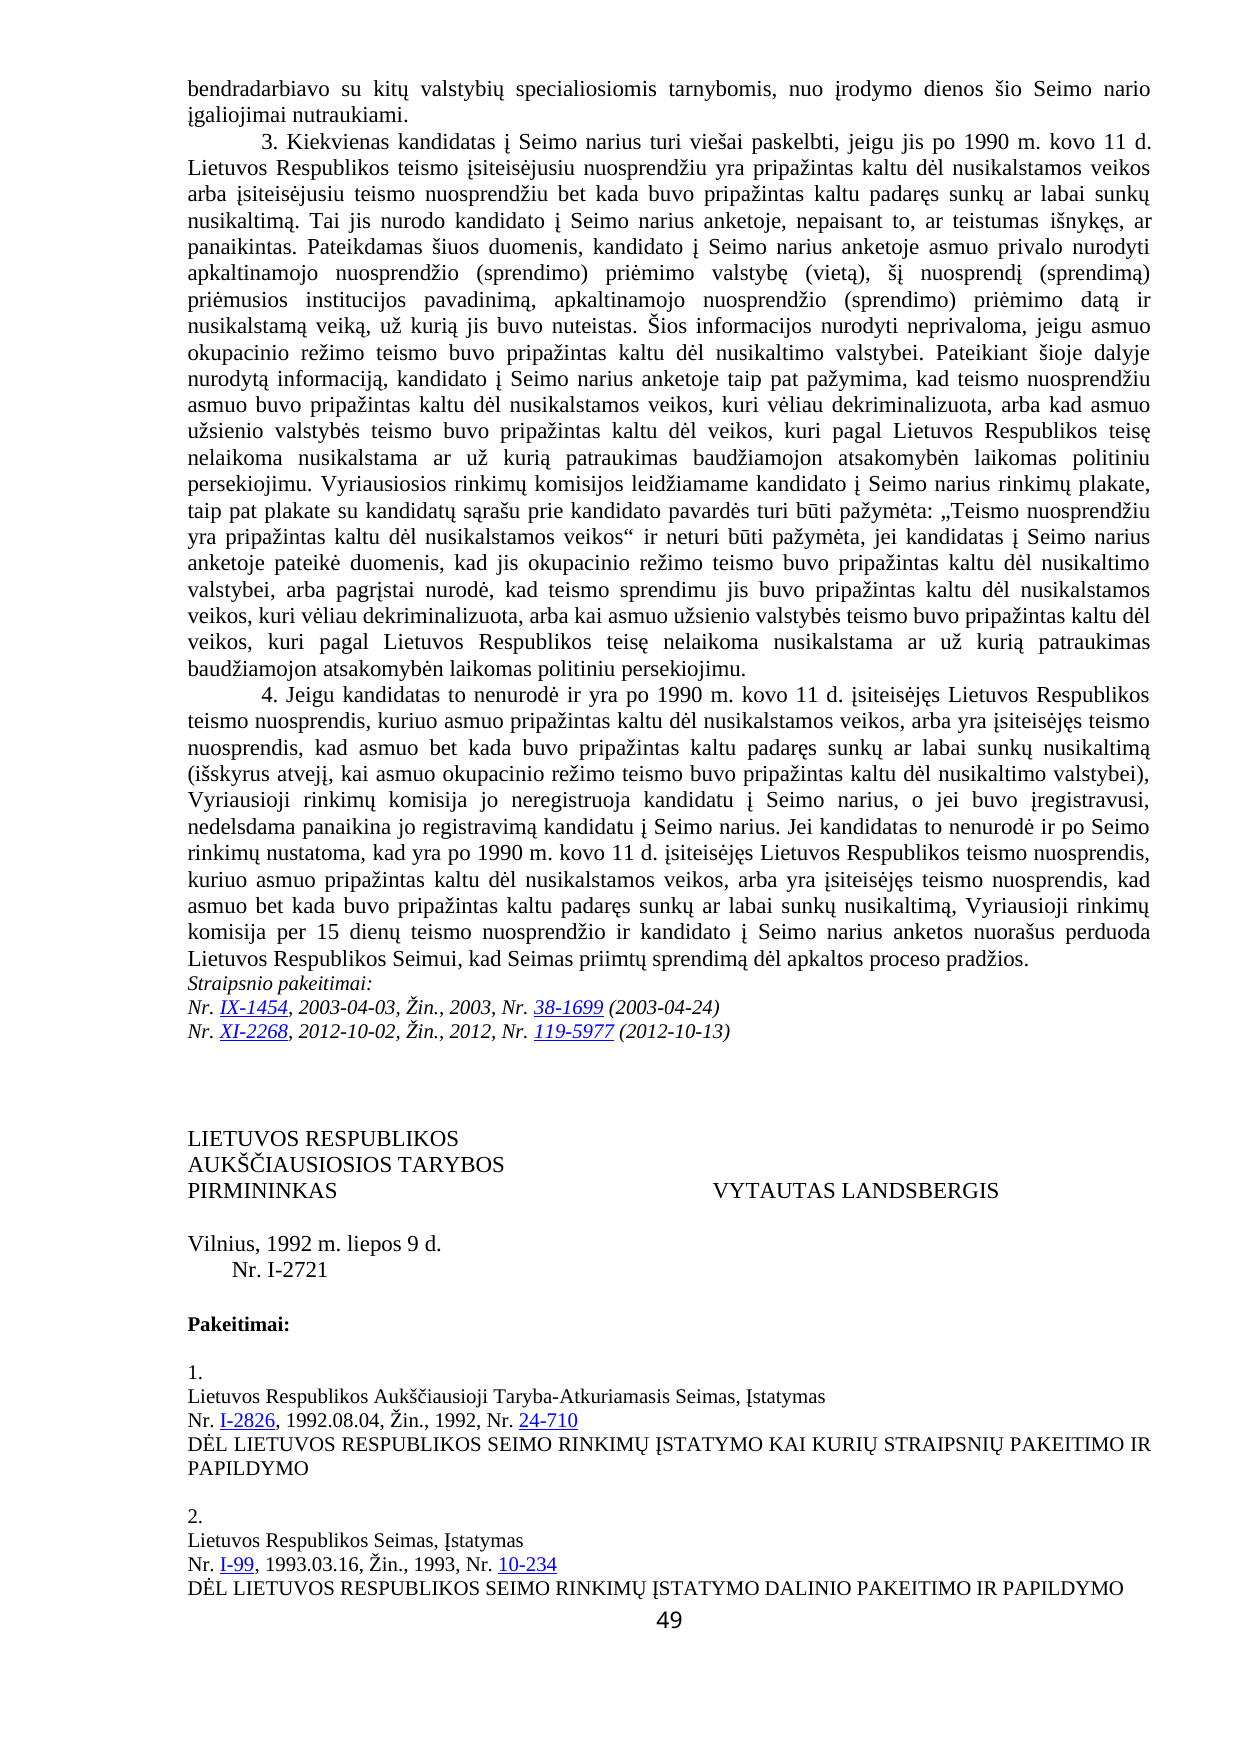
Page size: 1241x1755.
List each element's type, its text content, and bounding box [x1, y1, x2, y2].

text Nr. IX-1454, 2003-04-03, Žin., 2003, Nr. 38-1699 (2003-04-24) [187, 995, 1152, 1019]
text 4. Jeigu kandidatas to nenurodė ir yra po 1990 m. kovo 11 d. įsiteisėjęs Lietuvos Respublikos teismo nuosprendis, kuriuo asmuo pripažintas kaltu dėl nusikalstamos veikos, arba yra įsiteisėjęs teismo nuosprendis, kad asmuo bet kada buvo pripažintas kaltu padaręs sunkų ar labai sunkų nusikaltimą (išskyrus atvejį, kai asmuo okupacinio režimo teismo buvo pripažintas kaltu dėl nusikaltimo valstybei), Vyriausioji rinkimų komisija jo neregistruoja kandidatu į Seimo narius, o jei buvo įregistravusi, nedelsdama panaikina jo registravimą kandidatu į Seimo narius. Jei kandidatas to nenurodė ir po Seimo rinkimų nustatoma, kad yra po 1990 m. kovo 11 d. įsiteisėjęs Lietuvos Respublikos teismo nuosprendis, kuriuo asmuo pripažintas kaltu dėl nusikalstamos veikos, arba yra įsiteisėjęs teismo nuosprendis, kad asmuo bet kada buvo pripažintas kaltu padaręs sunkų ar labai sunkų nusikaltimą, Vyriausioji rinkimų komisija per 15 dienų teismo nuosprendžio ir kandidato į Seimo narius anketos nuorašus perduoda Lietuvos Respublikos Seimui, kad Seimas priimtų sprendimą dėl apkaltos proceso pradžios. [187, 681, 1152, 971]
text AUKŠČIAUSIOSIOS TARYBOS [187, 1151, 1152, 1177]
text Nr. I-2826, 1992.08.04, Žin., 1992, Nr. 24-710 [187, 1408, 1152, 1432]
text 1. [187, 1360, 1152, 1384]
text Lietuvos Respublikos Aukščiausioji Taryba-Atkuriamasis Seimas, Įstatymas [187, 1384, 1152, 1408]
text PIRMININKAS VYTAUTAS LANDSBERGIS [187, 1177, 1152, 1204]
text 2. [187, 1504, 1152, 1528]
text Straipsnio pakeitimai: [187, 971, 1152, 995]
text Vilnius, 1992 m. liepos 9 d. [187, 1230, 1152, 1256]
text Pakeitimai: [187, 1312, 1152, 1336]
text LIETUVOS RESPUBLIKOS [187, 1125, 1152, 1151]
text Lietuvos Respublikos Seimas, Įstatymas [187, 1528, 1152, 1552]
text Nr. I-99, 1993.03.16, Žin., 1993, Nr. 10-234 [187, 1552, 1152, 1576]
text bendradarbiavo su kitų valstybių specialiosiomis tarnybomis, nuo įrodymo dienos šio Seimo nario įgaliojimai nutraukiami. [187, 75, 1152, 128]
text DĖL LIETUVOS RESPUBLIKOS SEIMO RINKIMŲ ĮSTATYMO KAI KURIŲ STRAIPSNIŲ PAKEITIMO IR PAPILDYMO [187, 1432, 1152, 1480]
text 3. Kiekvienas kandidatas į Seimo narius turi viešai paskelbti, jeigu jis po 1990 m. kovo 11 d. Lietuvos Respublikos teismo įsiteisėjusiu nuosprendžiu yra pripažintas kaltu dėl nusikalstamos veikos arba įsiteisėjusiu teismo nuosprendžiu bet kada buvo pripažintas kaltu padaręs sunkų ar labai sunkų nusikaltimą. Tai jis nurodo kandidato į Seimo narius anketoje, nepaisant to, ar teistumas išnykęs, ar panaikintas. Pateikdamas šiuos duomenis, kandidato į Seimo narius anketoje asmuo privalo nurodyti apkaltinamojo nuosprendžio (sprendimo) priėmimo valstybę (vietą), šį nuosprendį (sprendimą) priėmusios institucijos pavadinimą, apkaltinamojo nuosprendžio (sprendimo) priėmimo datą ir nusikalstamą veiką, už kurią jis buvo nuteistas. Šios informacijos nurodyti neprivaloma, jeigu asmuo okupacinio režimo teismo buvo pripažintas kaltu dėl nusikaltimo valstybei. Pateikiant šioje dalyje nurodytą informaciją, kandidato į Seimo narius anketoje taip pat pažymima, kad teismo nuosprendžiu asmuo buvo pripažintas kaltu dėl nusikalstamos veikos, kuri vėliau dekriminalizuota, arba kad asmuo užsienio valstybės teismo buvo pripažintas kaltu dėl veikos, kuri pagal Lietuvos Respublikos teisę nelaikoma nusikalstama ar už kurią patraukimas baudžiamojon atsakomybėn laikomas politiniu persekiojimu. Vyriausiosios rinkimų komisijos leidžiamame kandidato į Seimo narius rinkimų plakate, taip pat plakate su kandidatų sąrašu prie kandidato pavardės turi būti pažymėta: „Teismo nuosprendžiu yra pripažintas kaltu dėl nusikalstamos veikos“ ir neturi būti pažymėta, jei kandidatas į Seimo narius anketoje pateikė duomenis, kad jis okupacinio režimo teismo buvo pripažintas kaltu dėl nusikaltimo valstybei, arba pagrįstai nurodė, kad teismo sprendimu jis buvo pripažintas kaltu dėl nusikalstamos veikos, kuri vėliau dekriminalizuota, arba kai asmuo užsienio valstybės teismo buvo pripažintas kaltu dėl veikos, kuri pagal Lietuvos Respublikos teisę nelaikoma nusikalstama ar už kurią patraukimas baudžiamojon atsakomybėn laikomas politiniu persekiojimu. [187, 128, 1152, 681]
text DĖL LIETUVOS RESPUBLIKOS SEIMO RINKIMŲ ĮSTATYMO DALINIO PAKEITIMO IR PAPILDYMO [187, 1576, 1152, 1600]
text Nr. XI-2268, 2012-10-02, Žin., 2012, Nr. 119-5977 (2012-10-13) [187, 1019, 1152, 1043]
text Nr. I-2721 [187, 1256, 1152, 1283]
